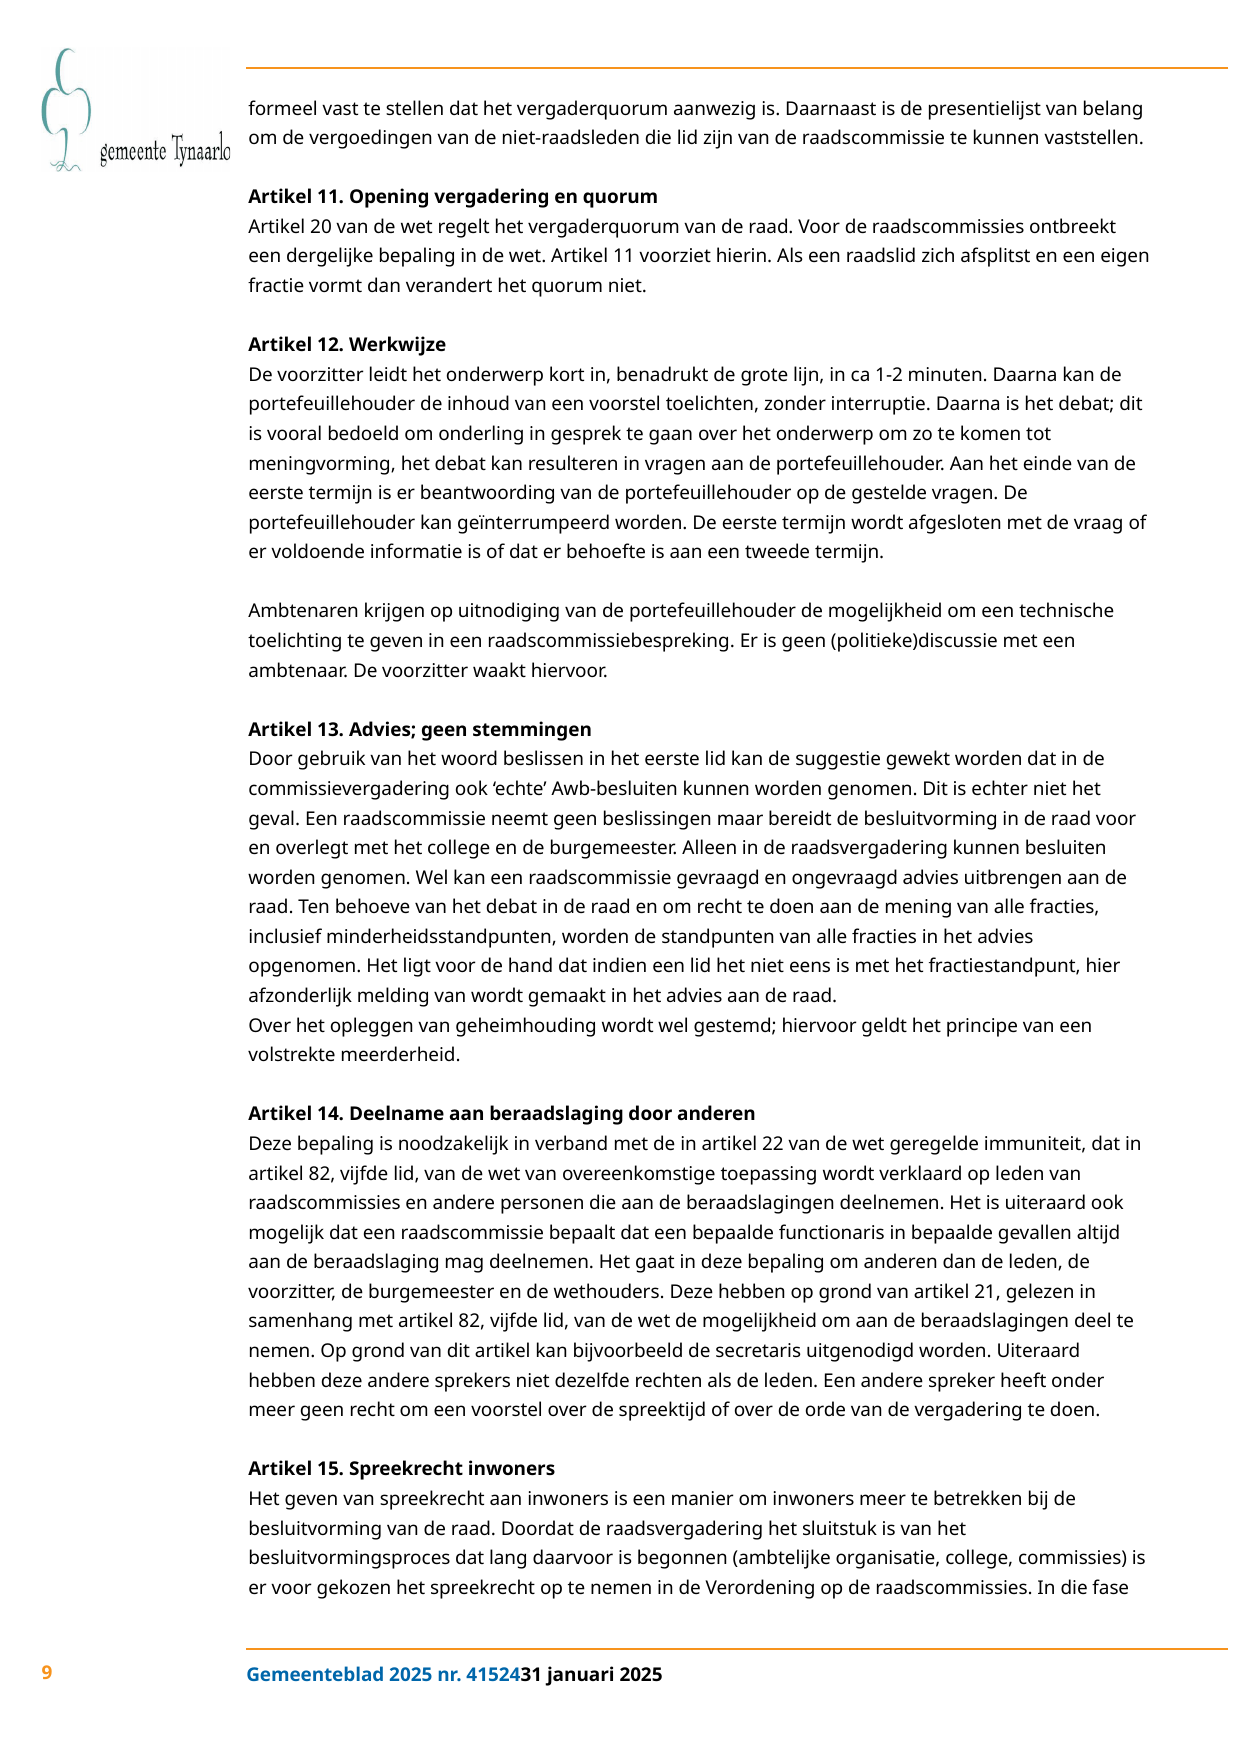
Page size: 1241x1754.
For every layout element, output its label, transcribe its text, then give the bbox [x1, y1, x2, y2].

picture [41, 47, 231, 172]
text Artikel 11. Opening vergadering en quorum [248, 183, 1152, 209]
text Artikel 20 van de wet regelt het vergaderquorum van de raad. Voor de raadscommissies ontbreekt een dergelijke bepaling in de wet. Artikel 11 voorziet hierin. Als een raadslid zich afsplitst en een eigen fractie vormt dan verandert het quorum niet. [248, 213, 1152, 298]
text Deze bepaling is noodzakelijk in verband met de in artikel 22 van de wet geregelde immuniteit, dat in artikel 82, vijfde lid, van de wet van overeenkomstige toepassing wordt verklaard op leden van raadscommissies en andere personen die aan de beraadslagingen deelnemen. Het is uiteraard ook mogelijk dat een raadscommissie bepaalt dat een bepaalde functionaris in bepaalde gevallen altijd aan de beraadslaging mag deelnemen. Het gaat in deze bepaling om anderen dan de leden, de voorzitter, de burgemeester en de wethouders. Deze hebben op grond van artikel 21, gelezen in samenhang met artikel 82, vijfde lid, van de wet de mogelijkheid om aan de beraadslagingen deel te nemen. Op grond van dit artikel kan bijvoorbeeld de secretaris uitgenodigd worden. Uiteraard hebben deze andere sprekers niet dezelfde rechten als de leden. Een andere spreker heeft onder meer geen recht om een voorstel over de spreektijd of over de orde van de vergadering te doen. [248, 1130, 1152, 1422]
text Ambtenaren krijgen op uitnodiging van de portefeuillehouder de mogelijkheid om een technische toelichting te geven in een raadscommissiebespreking. Er is geen (politieke)discussie met een ambtenaar. De voorzitter waakt hiervoor. [248, 598, 1152, 683]
text Artikel 15. Spreekrecht inwoners [248, 1456, 1152, 1481]
text Artikel 13. Advies; geen stemmingen [248, 716, 1152, 742]
text De voorzitter leidt het onderwerp kort in, benadrukt de grote lijn, in ca 1-2 minuten. Daarna kan de portefeuillehouder de inhoud van een voorstel toelichten, zonder interruptie. Daarna is het debat; dit is vooral bedoeld om onderling in gesprek te gaan over het onderwerp om zo te komen tot meningvorming, het debat kan resulteren in vragen aan de portefeuillehouder. Aan het einde van de eerste termijn is er beantwoording van de portefeuillehouder op de gestelde vragen. De portefeuillehouder kan geïnterrumpeerd worden. De eerste termijn wordt afgesloten met de vraag of er voldoende informatie is of dat er behoefte is aan een tweede termijn. [248, 361, 1152, 564]
text Artikel 12. Werkwijze [248, 331, 1152, 357]
text Over het opleggen van geheimhouding wordt wel gestemd; hiervoor geldt het principe van een volstrekte meerderheid. [248, 1012, 1152, 1067]
text Artikel 14. Deelname aan beraadslaging door anderen [248, 1101, 1152, 1126]
text Het geven van spreekrecht aan inwoners is een manier om inwoners meer te betrekken bij de besluitvorming van de raad. Doordat de raadsvergadering het sluitstuk is van het besluitvormingsproces dat lang daarvoor is begonnen (ambtelijke organisatie, college, commissies) is er voor gekozen het spreekrecht op te nemen in de Verordening op de raadscommissies. In die fase [248, 1485, 1152, 1600]
text Door gebruik van het woord beslissen in het eerste lid kan de suggestie gewekt worden dat in de commissievergadering ook ‘echte’ Awb-besluiten kunnen worden genomen. Dit is echter niet het geval. Een raadscommissie neemt geen beslissingen maar bereidt de besluitvorming in de raad voor en overlegt met het college en de burgemeester. Alleen in de raadsvergadering kunnen besluiten worden genomen. Wel kan een raadscommissie gevraagd en ongevraagd advies uitbrengen aan de raad. Ten behoeve van het debat in de raad en om recht te doen aan de mening van alle fracties, inclusief minderheidsstandpunten, worden de standpunten van alle fracties in het advies opgenomen. Het ligt voor de hand dat indien een lid het niet eens is met het fractiestandpunt, hier afzonderlijk melding van wordt gemaakt in het advies aan de raad. [248, 746, 1152, 1008]
text formeel vast te stellen dat het vergaderquorum aanwezig is. Daarnaast is de presentielijst van belang om de vergoedingen van de niet-raadsleden die lid zijn van de raadscommissie te kunnen vaststellen. [248, 95, 1152, 150]
